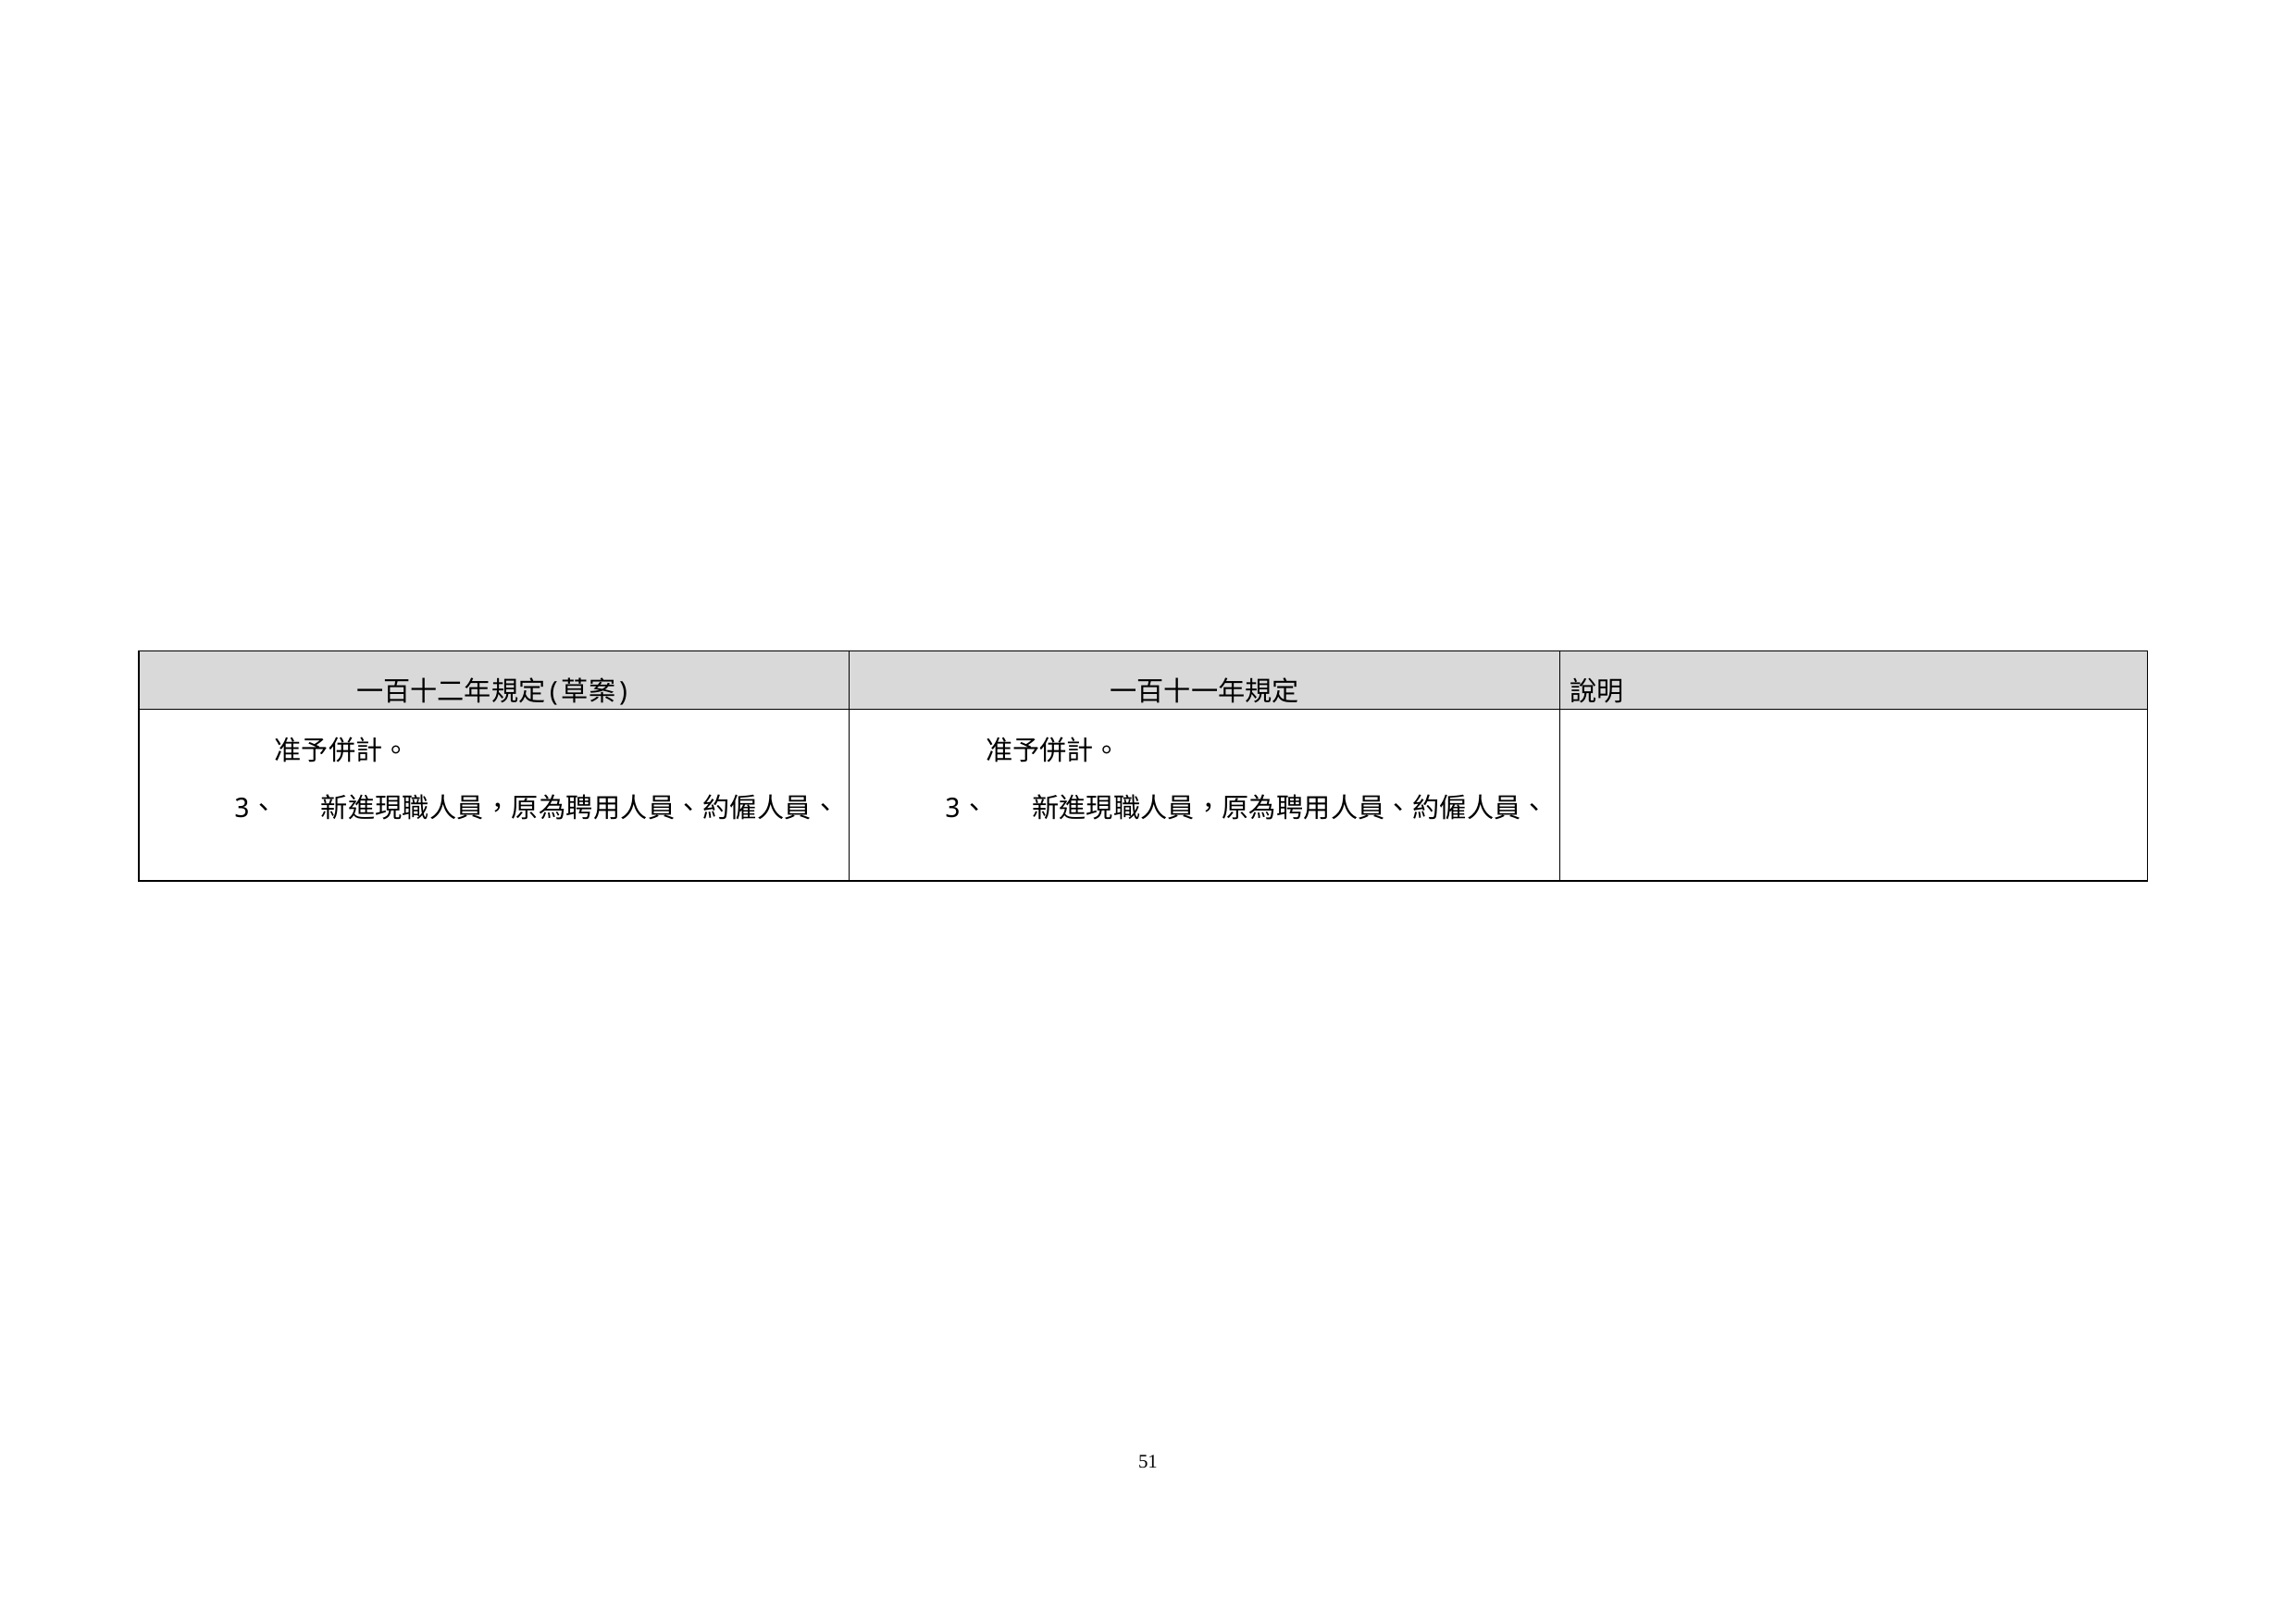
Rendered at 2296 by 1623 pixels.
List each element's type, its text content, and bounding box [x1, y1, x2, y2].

table_cell 年資採計如下： 軍公教人員十二月份仍在職者，不論其當年在職年資是否銜接，依下列規定，由發給單位依其實際在職月數合併計算後，按比例發給。但應徵服兵役人員，如其年度中曾任公教人員或為本款第三目所列人員並已離職者，其服役前在職年資及服役年資，分別由其最後服務機關學校及服役單位各依其服務最後一個月所支待遇基準，按其實際在職月數比例，在不重領、不兼領原則下發給： 各級機關學校調（轉）任人員及離職再任人員，其在職年資准予併計。 軍職退除役輔導轉任公職人員，其在職年資准予併計。 新進現職人員，原為聘用人員、約僱人員、職務代理人、臨時人員或技警工友之在職年資准予併計。 留職停薪人員（包括留職停薪應徵服兵役、替代役人員）按實際在職月數比例，依在職最後一個月所支待遇基準計發。又留職停薪在國內受訓人員，如受訓機關可依規定發給年終工作獎金時，其在原機關服務年資得予併計；結訓後在十二月三十一日以前返回原機關服務者，受訓期間之年資亦得併計。帶職帶薪出國進修人員得按現職人員發給年終工作獎金。 因案停職人員未受徒刑之執行或免除職務、撤職、休職之懲戒處分，而許其復職者，及受停職處分之公務人員，經依法提起救濟獲撤銷原行政處分而復職者，其年終工作獎金之薪俸部分，全額發給；專業加給及主管職務加給（含比照主管職務加給）部分，均按實際在職月數比例發給。 因案停職於刑事判決確定前先予復職人員，其年終工作獎金（含薪俸、專業加給、主管職務加給或比照主管職務加給）得於先予復職後按其當年度實際在職月數比例計發。但停職期間之年終工作獎金薪俸部分，仍須俟其刑事判決確定後，未受徒刑之執行或免除職務、撤職、休職之懲戒處分，於補發停職期間內之薪俸後，再按停職月數比例，在不重領、不兼領原則下發給。 十二月份仍停職人員，其停職前任職期間之年終工作獎金（含薪俸、專業加給、主管職務加給或比照主管職務加給）尚未發給部分，仍須俟其刑事判決確定後，再參照第三款規定辦理。 請延長病假且全年無工作事實者，扣除延長病假日數後按實際在職月數比例發給。但因安胎請延長病假之日數，不予扣除 本注意事項所稱實際在職月數，其各月有未滿全月之畸零日數者，予以合併計算，並以三十日折算一個月，所餘未滿三十日之畸零日數，以一個月計算。 [140, 710, 849, 880]
table_cell [1560, 710, 2147, 880]
table_header 說明 [1560, 651, 2147, 709]
table_cell 年資採計如下： 軍公教人員十二月份仍在職者，不論其當年在職年資是否銜接，依下列規定，由發給單位依其實際在職月數合併計算後，按比例發給。但應徵服兵役人員，如其年度中曾任公教人員或為本款第三目所列人員並已離職者，其服役前在職年資及服役年資，分別由其最後服務機關學校及服役單位各依其服務最後一個月所支待遇基準，按其實際在職月數比例，在不重領、不兼領原則下發給： 各級機關學校調（轉）任人員及離職再任人員，其在職年資准予併計。 軍職退除役輔導轉任公職人員，其在職年資准予併計。 新進現職人員，原為聘用人員、約僱人員、職務代理人、臨時人員或技警工友之在職年資准予併計。 留職停薪人員（包括留職停薪應徵服兵役、替代役人員）按實際在職月數比例，依在職最後一個月所支待遇基準計發。又留職停薪在國內受訓人員，如受訓機關可依規定發給年終工作獎金時，其在原機關服務年資得予併計；結訓後在十二月三十一日以前返回原機關服務者，受訓期間之年資亦得併計。帶職帶薪出國進修人員得按現職人員發給年終工作獎金。 因案停職人員未受徒刑之執行或免除職務、撤職、休職之懲戒處分，而許其復職者，及受停職處分之公務人員，經依法提起救濟獲撤銷原行政處分而復職者，其年終工作獎金之薪俸部分，全額發給；專業加給及主管職務加給（含比照主管職務加給）部分，均按實際在職月數比例發給。 因案停職於刑事判決確定前先予復職人員，其年終工作獎金（含薪俸、專業加給、主管職務加給或比照主管職務加給）得於先予復職後按其當年度實際在職月數比例計發。但停職期間之年終工作獎金薪俸部分，仍須俟其刑事判決確定後，未受徒刑之執行或免除職務、撤職、休職之懲戒處分，於補發停職期間內之薪俸後，再按停職月數比例，在不重領、不兼領原則下發給。 十二月份仍停職人員，其停職前任職期間之年終工作獎金（含薪俸、專業加給、主管職務加給或比照主管職務加給）尚未發給部分，仍須俟其刑事判決確定後，再參照第三款規定辦理。 請延長病假且全年無工作事實者，扣除延長病假日數後按實際在職月數比例發給。但因安胎請延長病假之日數，不予扣除。 本注意事項所稱實際在職月數，其各月有未滿全月之畸零日數者，予以合併計算，並以三十日折算一個月，所餘未滿三十日之畸零日數，以一個月計算。 [850, 710, 1559, 880]
table_header 一百十一年規定 [850, 651, 1559, 709]
table_header 一百十二年規定(草案) [140, 651, 849, 709]
